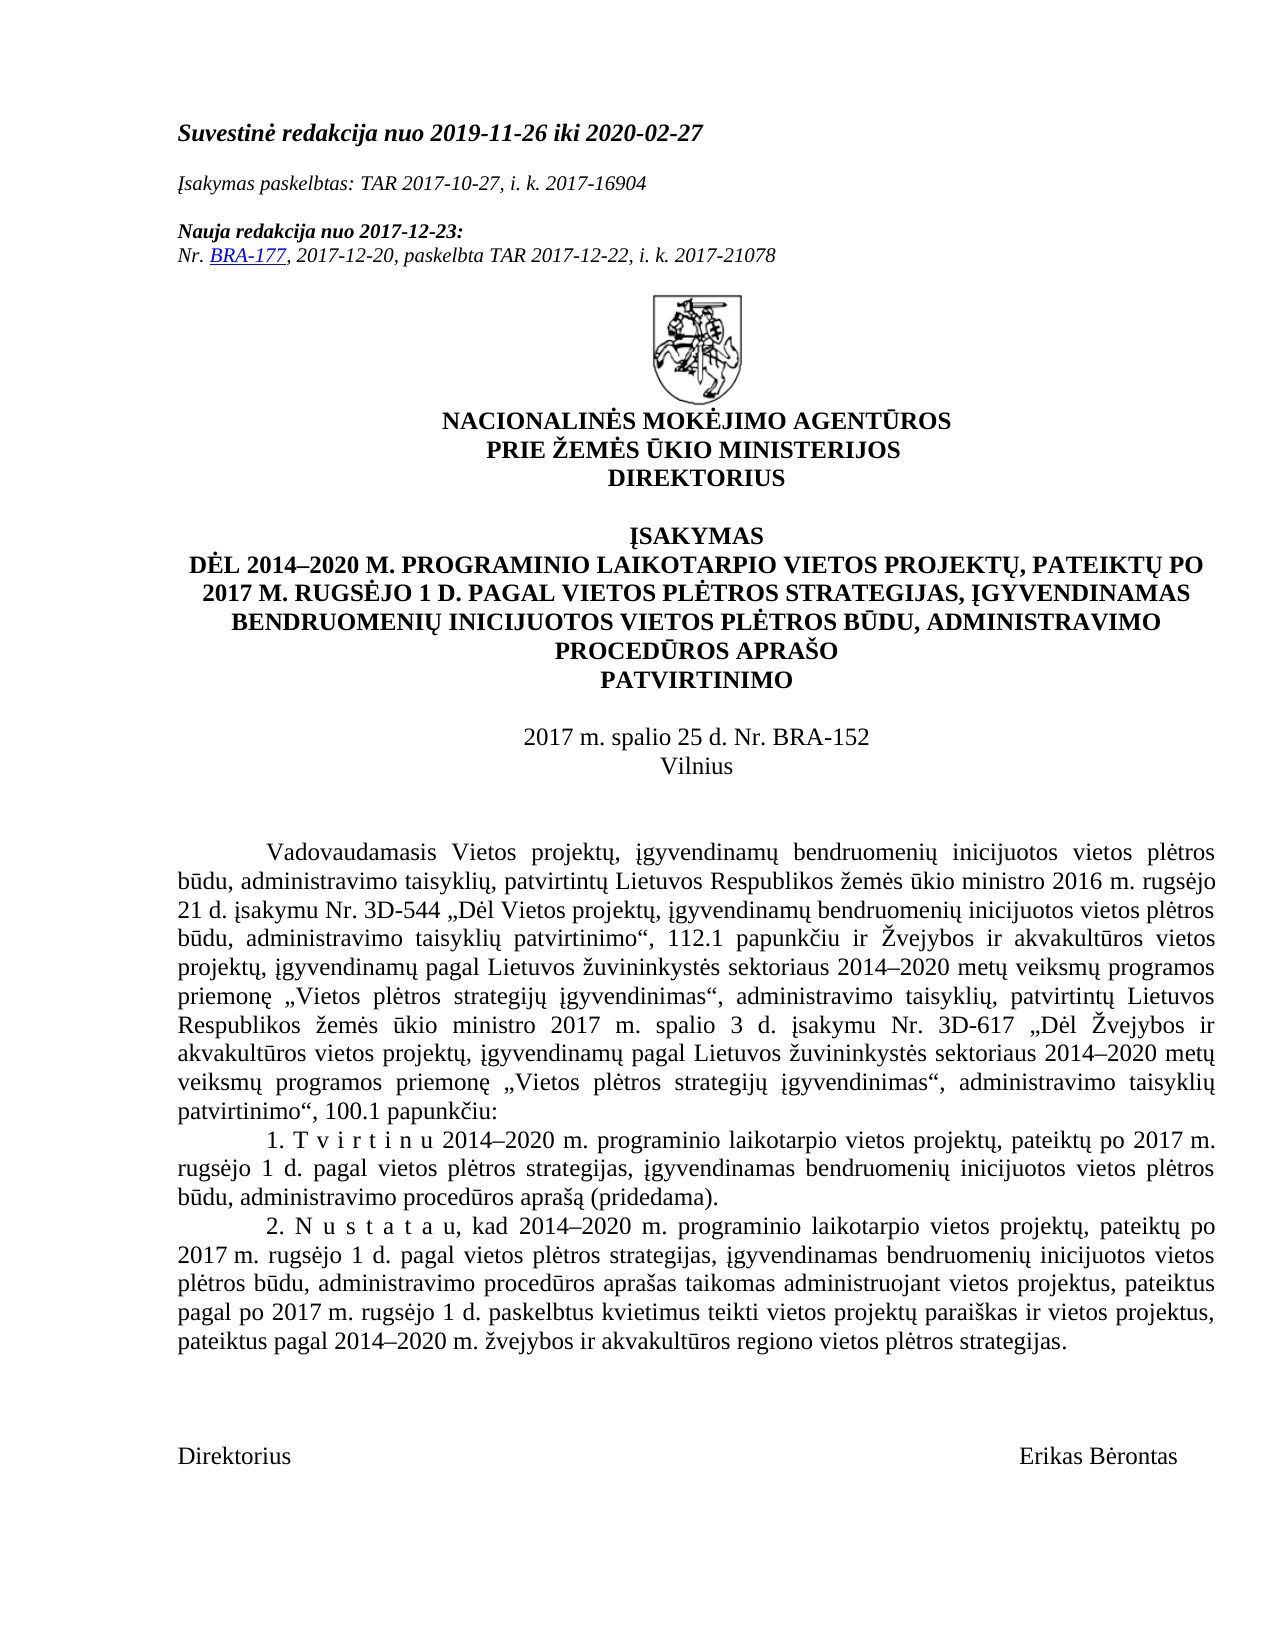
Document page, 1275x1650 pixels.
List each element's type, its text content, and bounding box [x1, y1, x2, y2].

text Įsakymas paskelbtas: TAR 2017-10-27, i. k. 2017-16904 [177, 171, 1216, 195]
text Vilnius [177, 751, 1216, 780]
text 2. N u s t a t a u, kad 2014–2020 m. programinio laikotarpio vietos projektų, pateiktų po 2017 m. rugsėjo 1 d. pagal vietos plėtros strategijas, įgyvendinamas bendruomenių inicijuotos vietos plėtros būdu, administravimo procedūros aprašas taikomas administruojant vietos projektus, pateiktus pagal po 2017 m. rugsėjo 1 d. paskelbtus kvietimus teikti vietos projektų paraiškas ir vietos projektus, pateiktus pagal 2014–2020 m. žvejybos ir akvakultūros regiono vietos plėtros strategijas. [177, 1211, 1216, 1355]
text Suvestinė redakcija nuo 2019-11-26 iki 2020-02-27 [177, 118, 1216, 147]
text PATVIRTINIMO [177, 665, 1172, 693]
text DĖL 2014–2020 M. PROGRAMINIO LAIKOTARPIO VIETOS PROJEKTŲ, PATEIKTŲ PO 2017 M. RUGSĖJO 1 D. PAGAL VIETOS PLĖTROS STRATEGIJAS, ĮGYVENDINAMAS BENDRUOMENIŲ INICIJUOTOS VIETOS PLĖTROS BŪDU, ADMINISTRAVIMO PROCEDŪROS APRAŠO [177, 550, 1216, 665]
text Nauja redakcija nuo 2017-12-23: [177, 219, 1216, 243]
text ĮSAKYMAS [177, 521, 1216, 550]
text Nr. BRA-177, 2017-12-20, paskelbta TAR 2017-12-22, i. k. 2017-21078 [177, 243, 1216, 267]
text NACIONALINĖS MOKĖJIMO AGENTŪROS [177, 406, 1216, 435]
text 1. T v i r t i n u 2014–2020 m. programinio laikotarpio vietos projektų, pateiktų po 2017 m. rugsėjo 1 d. pagal vietos plėtros strategijas, įgyvendinamas bendruomenių inicijuotos vietos plėtros būdu, administravimo procedūros aprašą (pridedama). [177, 1125, 1216, 1211]
text Direktorius Erikas Bėrontas [177, 1441, 1216, 1470]
text DIREKTORIUS [177, 463, 1216, 492]
text 2017 m. spalio 25 d. Nr. BRA-152 [177, 722, 1216, 751]
text Vadovaudamasis Vietos projektų, įgyvendinamų bendruomenių inicijuotos vietos plėtros būdu, administravimo taisyklių, patvirtintų Lietuvos Respublikos žemės ūkio ministro 2016 m. rugsėjo 21 d. įsakymu Nr. 3D-544 „Dėl Vietos projektų, įgyvendinamų bendruomenių inicijuotos vietos plėtros būdu, administravimo taisyklių patvirtinimo“, 112.1 papunkčiu ir Žvejybos ir akvakultūros vietos projektų, įgyvendinamų pagal Lietuvos žuvininkystės sektoriaus 2014–2020 metų veiksmų programos priemonę „Vietos plėtros strategijų įgyvendinimas“, administravimo taisyklių, patvirtintų Lietuvos Respublikos žemės ūkio ministro 2017 m. spalio 3 d. įsakymu Nr. 3D-617 „Dėl Žvejybos ir akvakultūros vietos projektų, įgyvendinamų pagal Lietuvos žuvininkystės sektoriaus 2014–2020 metų veiksmų programos priemonę „Vietos plėtros strategijų įgyvendinimas“, administravimo taisyklių patvirtinimo“, 100.1 papunkčiu: [177, 837, 1216, 1125]
text PRIE ŽEMĖS ŪKIO MINISTERIJOS [177, 435, 1216, 463]
